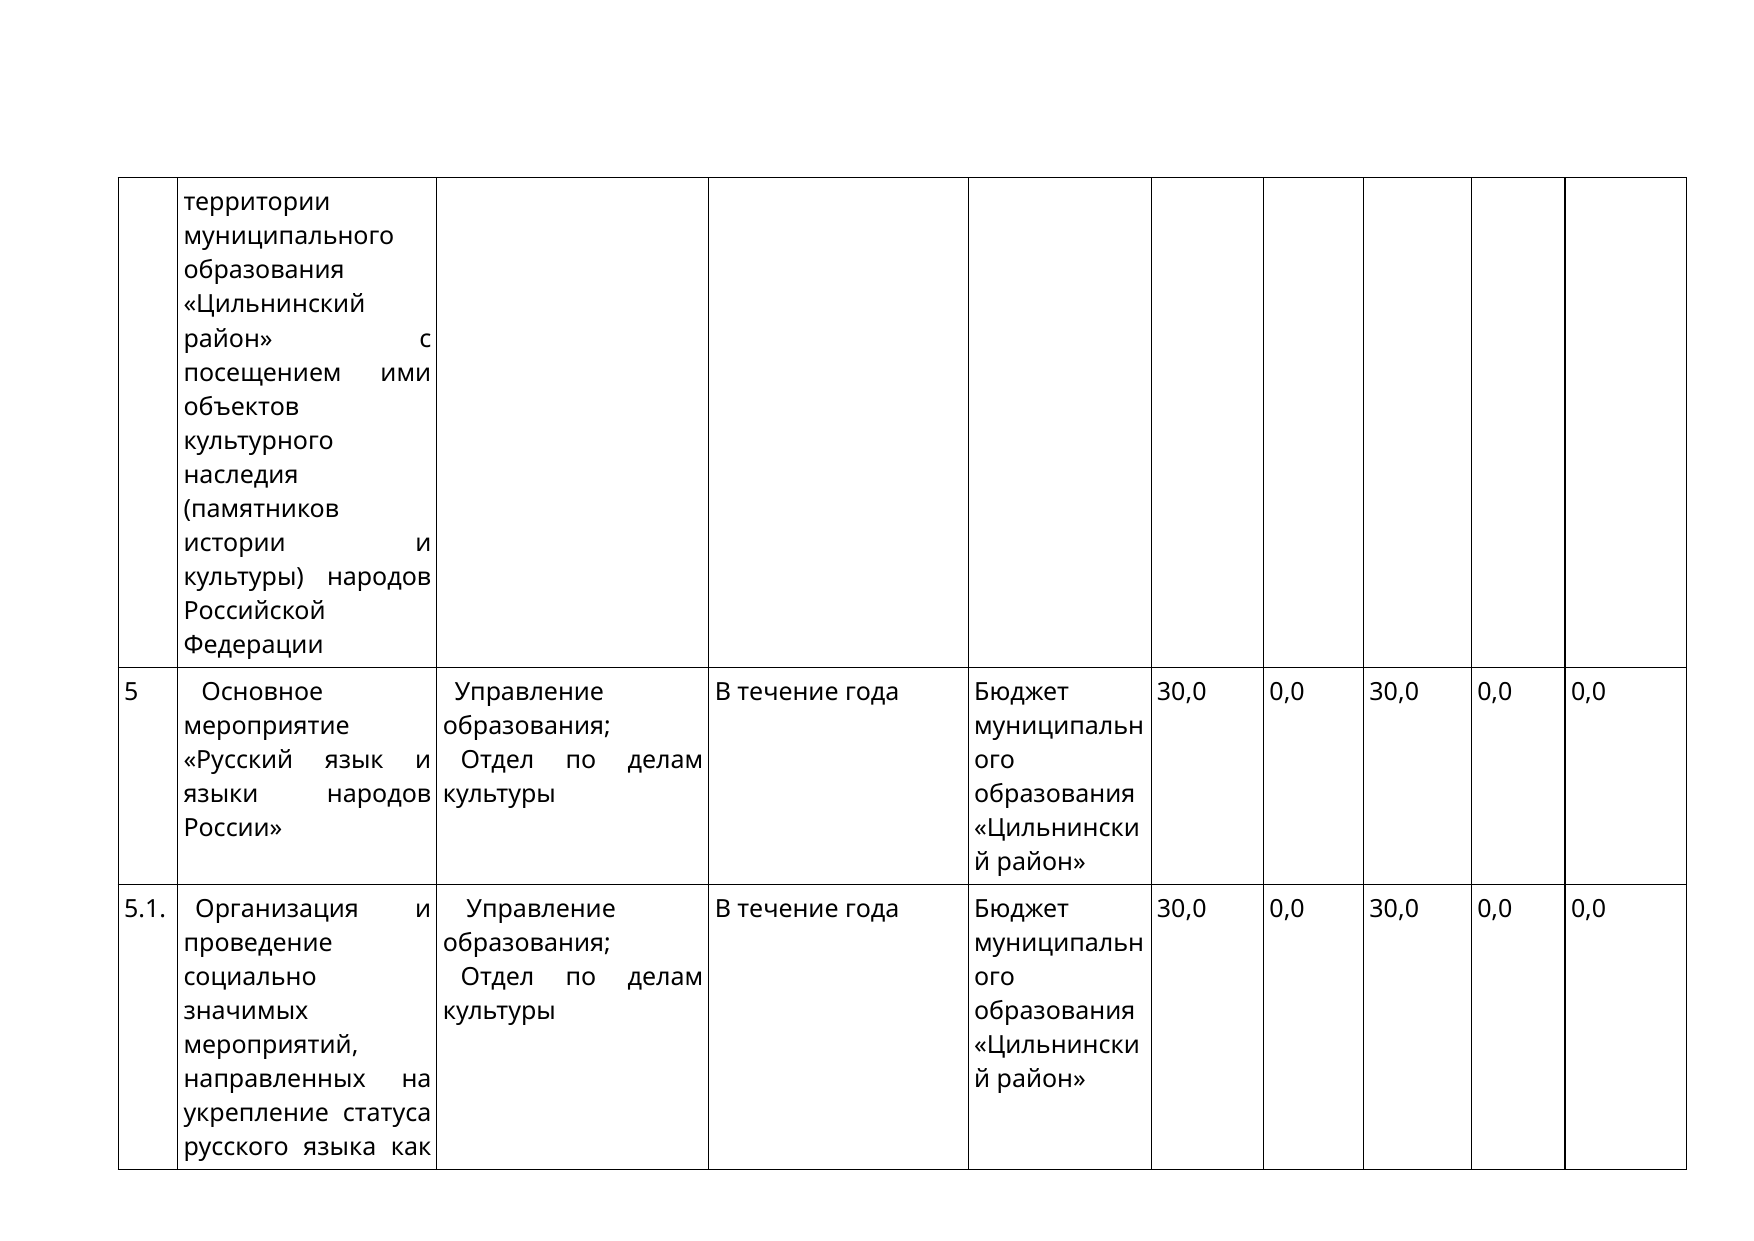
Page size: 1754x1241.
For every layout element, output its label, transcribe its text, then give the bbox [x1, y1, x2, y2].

table_cell Бюджет муниципального образования «Цильнинский район» [969, 885, 1151, 1168]
table_cell [1364, 178, 1471, 667]
table_cell Основное мероприятие «Русский язык и языки народов России» [178, 668, 436, 883]
table_cell [969, 178, 1151, 667]
table_cell [709, 178, 968, 667]
table_cell территории муниципального образования «Цильнинский район» с посещением ими объектов культурного наследия (памятников истории и культуры) народов Российской Федерации [178, 178, 436, 667]
table_cell 5.1. [119, 885, 177, 1168]
table_cell 0,0 [1566, 885, 1686, 1168]
table_cell [1472, 178, 1564, 667]
table_cell Организация и проведение социально значимых мероприятий, направленных на укрепление статуса русского языка как [178, 885, 436, 1168]
table_cell [119, 178, 177, 667]
table_cell В течение года [709, 885, 968, 1168]
table_cell 0,0 [1264, 668, 1363, 883]
table_cell 30,0 [1364, 668, 1471, 883]
table_cell 30,0 [1152, 668, 1263, 883]
table_cell 5 [119, 668, 177, 883]
table_cell 0,0 [1264, 885, 1363, 1168]
table_cell [1152, 178, 1263, 667]
table_cell [437, 178, 708, 667]
table_cell Управление образования; Отдел по делам культуры [437, 668, 708, 883]
table_cell [1566, 178, 1686, 667]
table_cell Бюджет муниципального образования «Цильнинский район» [969, 668, 1151, 883]
table_cell 30,0 [1364, 885, 1471, 1168]
table_cell 0,0 [1566, 668, 1686, 883]
table_cell 0,0 [1472, 668, 1564, 883]
table_cell [1264, 178, 1363, 667]
table_cell В течение года [709, 668, 968, 883]
table_cell 30,0 [1152, 885, 1263, 1168]
table_cell 0,0 [1472, 885, 1564, 1168]
table_cell Управление образования; Отдел по делам культуры [437, 885, 708, 1168]
